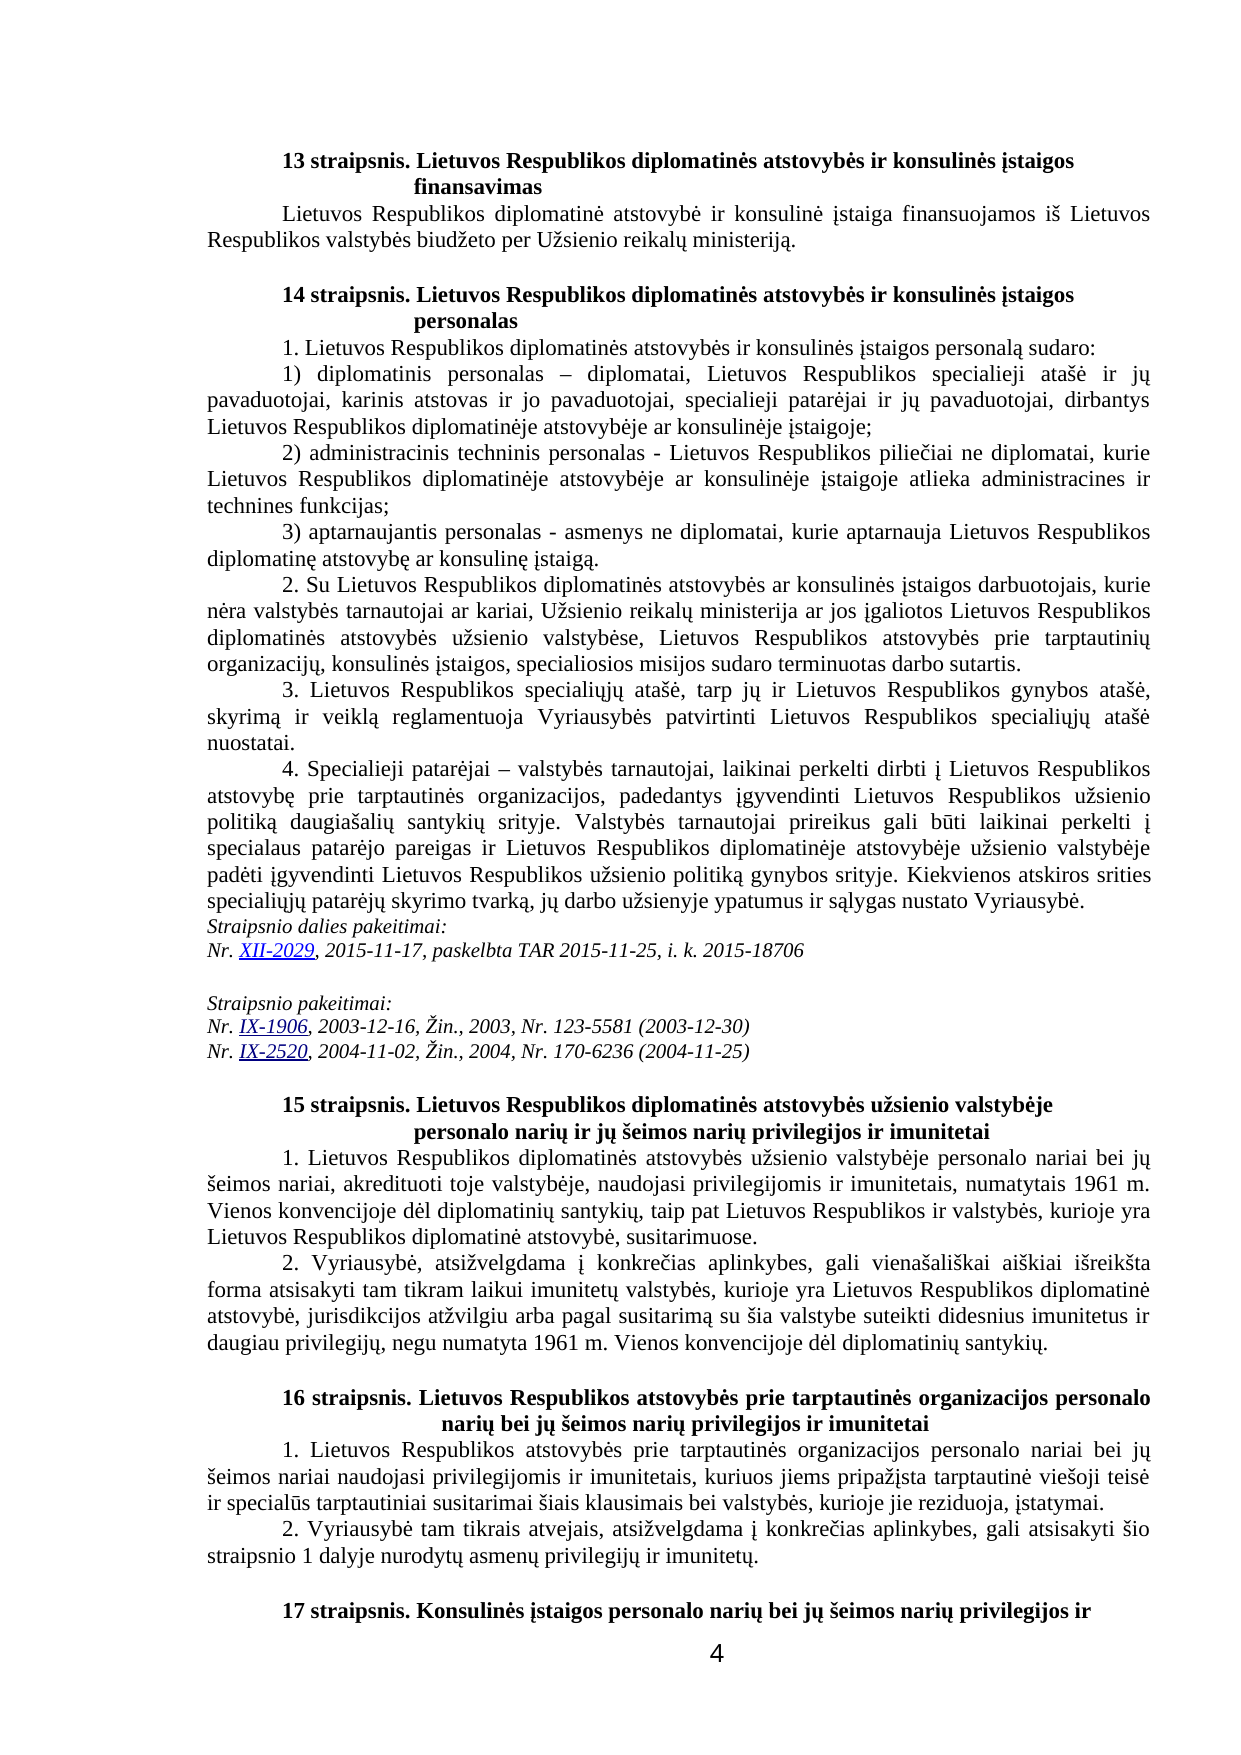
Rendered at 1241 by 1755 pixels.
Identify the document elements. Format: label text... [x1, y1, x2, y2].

text 2. Vyriausybė tam tikrais atvejais, atsižvelgdama į konkrečias aplinkybes, gali atsisakyti šio straipsnio 1 dalyje nurodytų asmenų privilegijų ir imunitetų. [207, 1515, 1152, 1568]
text 1. Lietuvos Respublikos diplomatinės atstovybės ir konsulinės įstaigos personalą sudaro: [207, 334, 1152, 360]
text 4. Specialieji patarėjai – valstybės tarnautojai, laikinai perkelti dirbti į Lietuvos Respublikos atstovybę prie tarptautinės organizacijos, padedantys įgyvendinti Lietuvos Respublikos užsienio politiką daugiašalių santykių srityje. Valstybės tarnautojai prireikus gali būti laikinai perkelti į specialaus patarėjo pareigas ir Lietuvos Respublikos diplomatinėje atstovybėje užsienio valstybėje padėti įgyvendinti Lietuvos Respublikos užsienio politiką gynybos srityje. Kiekvienos atskiros srities specialiųjų patarėjų skyrimo tvarką, jų darbo užsienyje ypatumus ir sąlygas nustato Vyriausybė. [207, 755, 1152, 913]
text 17 straipsnis. Konsulinės įstaigos personalo narių bei jų šeimos narių privilegijos ir [282, 1597, 1152, 1623]
text Nr. XII-2029, 2015-11-17, paskelbta TAR 2015-11-25, i. k. 2015-18706 [207, 938, 1152, 962]
text Lietuvos Respublikos diplomatinė atstovybė ir konsulinė įstaiga finansuojamos iš Lietuvos Respublikos valstybės biudžeto per Užsienio reikalų ministeriją. [207, 199, 1152, 252]
text Straipsnio dalies pakeitimai: [207, 913, 1152, 938]
text 14 straipsnis. Lietuvos Respublikos diplomatinės atstovybės ir konsulinės įstaigos [282, 281, 1152, 307]
text 1) diplomatinis personalas – diplomatai, Lietuvos Respublikos specialieji atašė ir jų pavaduotojai, karinis atstovas ir jo pavaduotojai, specialieji patarėjai ir jų pavaduotojai, dirbantys Lietuvos Respublikos diplomatinėje atstovybėje ar konsulinėje įstaigoje; [207, 360, 1152, 439]
text 2) administracinis techninis personalas - Lietuvos Respublikos piliečiai ne diplomatai, kurie Lietuvos Respublikos diplomatinėje atstovybėje ar konsulinėje įstaigoje atlieka administracines ir technines funkcijas; [207, 439, 1152, 518]
text 3. Lietuvos Respublikos specialiųjų atašė, tarp jų ir Lietuvos Respublikos gynybos atašė, skyrimą ir veiklą reglamentuoja Vyriausybės patvirtinti Lietuvos Respublikos specialiųjų atašė nuostatai. [207, 676, 1152, 755]
text 15 straipsnis. Lietuvos Respublikos diplomatinės atstovybės užsienio valstybėje [282, 1091, 1152, 1118]
text finansavimas [413, 173, 1152, 199]
text Nr. IX-1906, 2003-12-16, Žin., 2003, Nr. 123-5581 (2003-12-30) [207, 1014, 1152, 1038]
text 2. Vyriausybė, atsižvelgdama į konkrečias aplinkybes, gali vienašališkai aiškiai išreikšta forma atsisakyti tam tikram laikui imunitetų valstybės, kurioje yra Lietuvos Respublikos diplomatinė atstovybė, jurisdikcijos atžvilgiu arba pagal susitarimą su šia valstybe suteikti didesnius imunitetus ir daugiau privilegijų, negu numatyta 1961 m. Vienos konvencijoje dėl diplomatinių santykių. [207, 1249, 1152, 1355]
text 3) aptarnaujantis personalas - asmenys ne diplomatai, kurie aptarnauja Lietuvos Respublikos diplomatinę atstovybę ar konsulinę įstaigą. [207, 518, 1152, 571]
text 2. Su Lietuvos Respublikos diplomatinės atstovybės ar konsulinės įstaigos darbuotojais, kurie nėra valstybės tarnautojai ar kariai, Užsienio reikalų ministerija ar jos įgaliotos Lietuvos Respublikos diplomatinės atstovybės užsienio valstybėse, Lietuvos Respublikos atstovybės prie tarptautinių organizacijų, konsulinės įstaigos, specialiosios misijos sudaro terminuotas darbo sutartis. [207, 571, 1152, 676]
text 13 straipsnis. Lietuvos Respublikos diplomatinės atstovybės ir konsulinės įstaigos [282, 147, 1152, 173]
text 16 straipsnis. Lietuvos Respublikos atstovybės prie tarptautinės organizacijos personalo narių bei jų šeimos narių privilegijos ir imunitetai [282, 1384, 1152, 1436]
text Nr. IX-2520, 2004-11-02, Žin., 2004, Nr. 170-6236 (2004-11-25) [207, 1038, 1152, 1063]
text Straipsnio pakeitimai: [207, 990, 1152, 1014]
text 1. Lietuvos Respublikos atstovybės prie tarptautinės organizacijos personalo nariai bei jų šeimos nariai naudojasi privilegijomis ir imunitetais, kuriuos jiems pripažįsta tarptautinė viešoji teisė ir specialūs tarptautiniai susitarimai šiais klausimais bei valstybės, kurioje jie reziduoja, įstatymai. [207, 1436, 1152, 1515]
text personalas [413, 307, 1152, 334]
text 1. Lietuvos Respublikos diplomatinės atstovybės užsienio valstybėje personalo nariai bei jų šeimos nariai, akredituoti toje valstybėje, naudojasi privilegijomis ir imunitetais, numatytais 1961 m. Vienos konvencijoje dėl diplomatinių santykių, taip pat Lietuvos Respublikos ir valstybės, kurioje yra Lietuvos Respublikos diplomatinė atstovybė, susitarimuose. [207, 1144, 1152, 1249]
text personalo narių ir jų šeimos narių privilegijos ir imunitetai [413, 1118, 1152, 1144]
